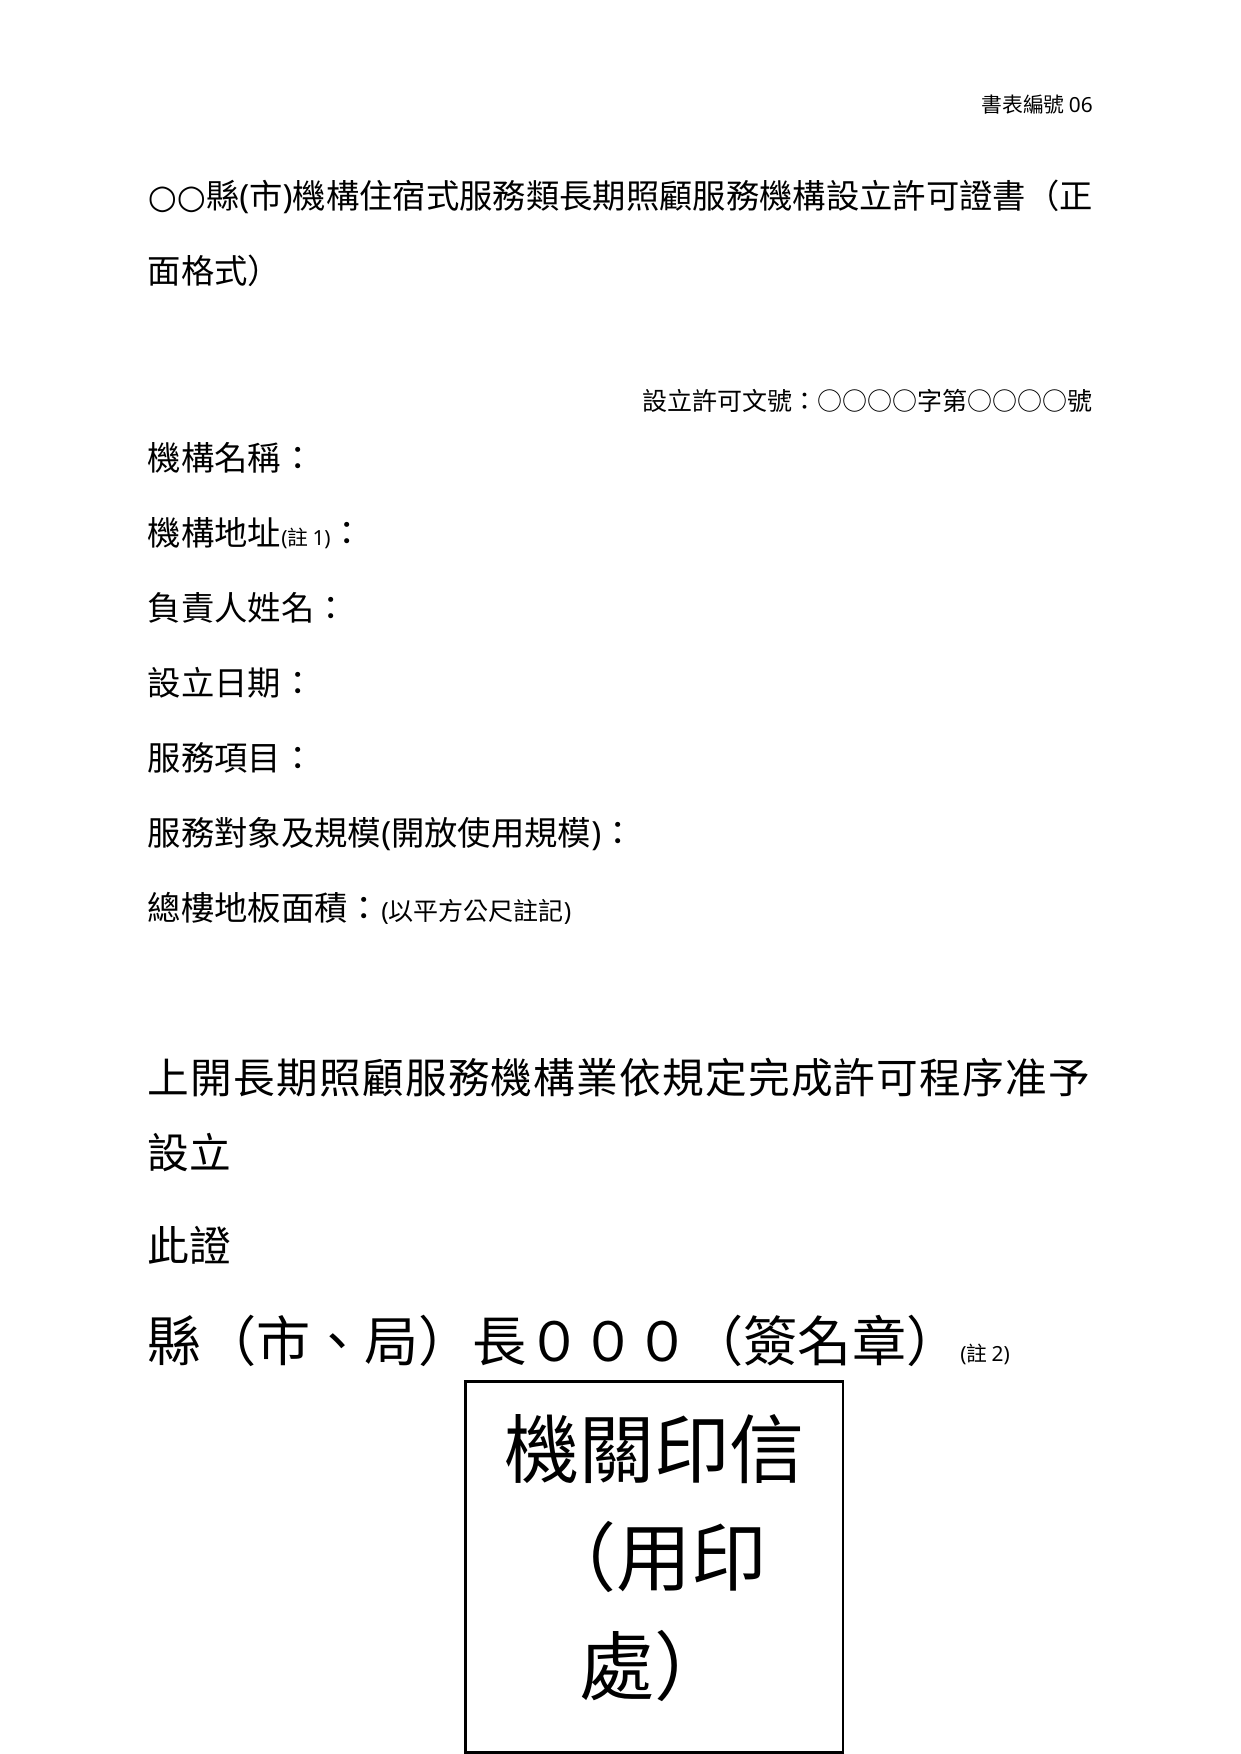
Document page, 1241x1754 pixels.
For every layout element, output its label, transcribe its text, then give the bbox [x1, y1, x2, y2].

text 機關印信（用印處） [481, 1390, 826, 1716]
text 服務對象及規模(開放使用規模)： [148, 794, 1092, 869]
text 機構名稱： [148, 419, 1092, 494]
text ○○縣(市)機構住宿式服務類長期照顧服務機構設立許可證書（正面格式） [148, 156, 1092, 306]
text 縣（市、局）長０００（簽名章）(註2) [148, 1281, 1092, 1394]
text 服務項目： [148, 719, 1092, 794]
text 上開長期照顧服務機構業依規定完成許可程序准予設立 [148, 1037, 1092, 1187]
text 總樓地板面積：(以平方公尺註記) [148, 869, 1092, 944]
text 負責人姓名： [148, 569, 1092, 644]
text 設立許可文號：○○○○字第○○○○號 [148, 381, 1092, 419]
text 設立日期： [148, 644, 1092, 719]
text 機構地址(註1)： [148, 494, 1092, 569]
text 此證 [148, 1206, 1092, 1281]
